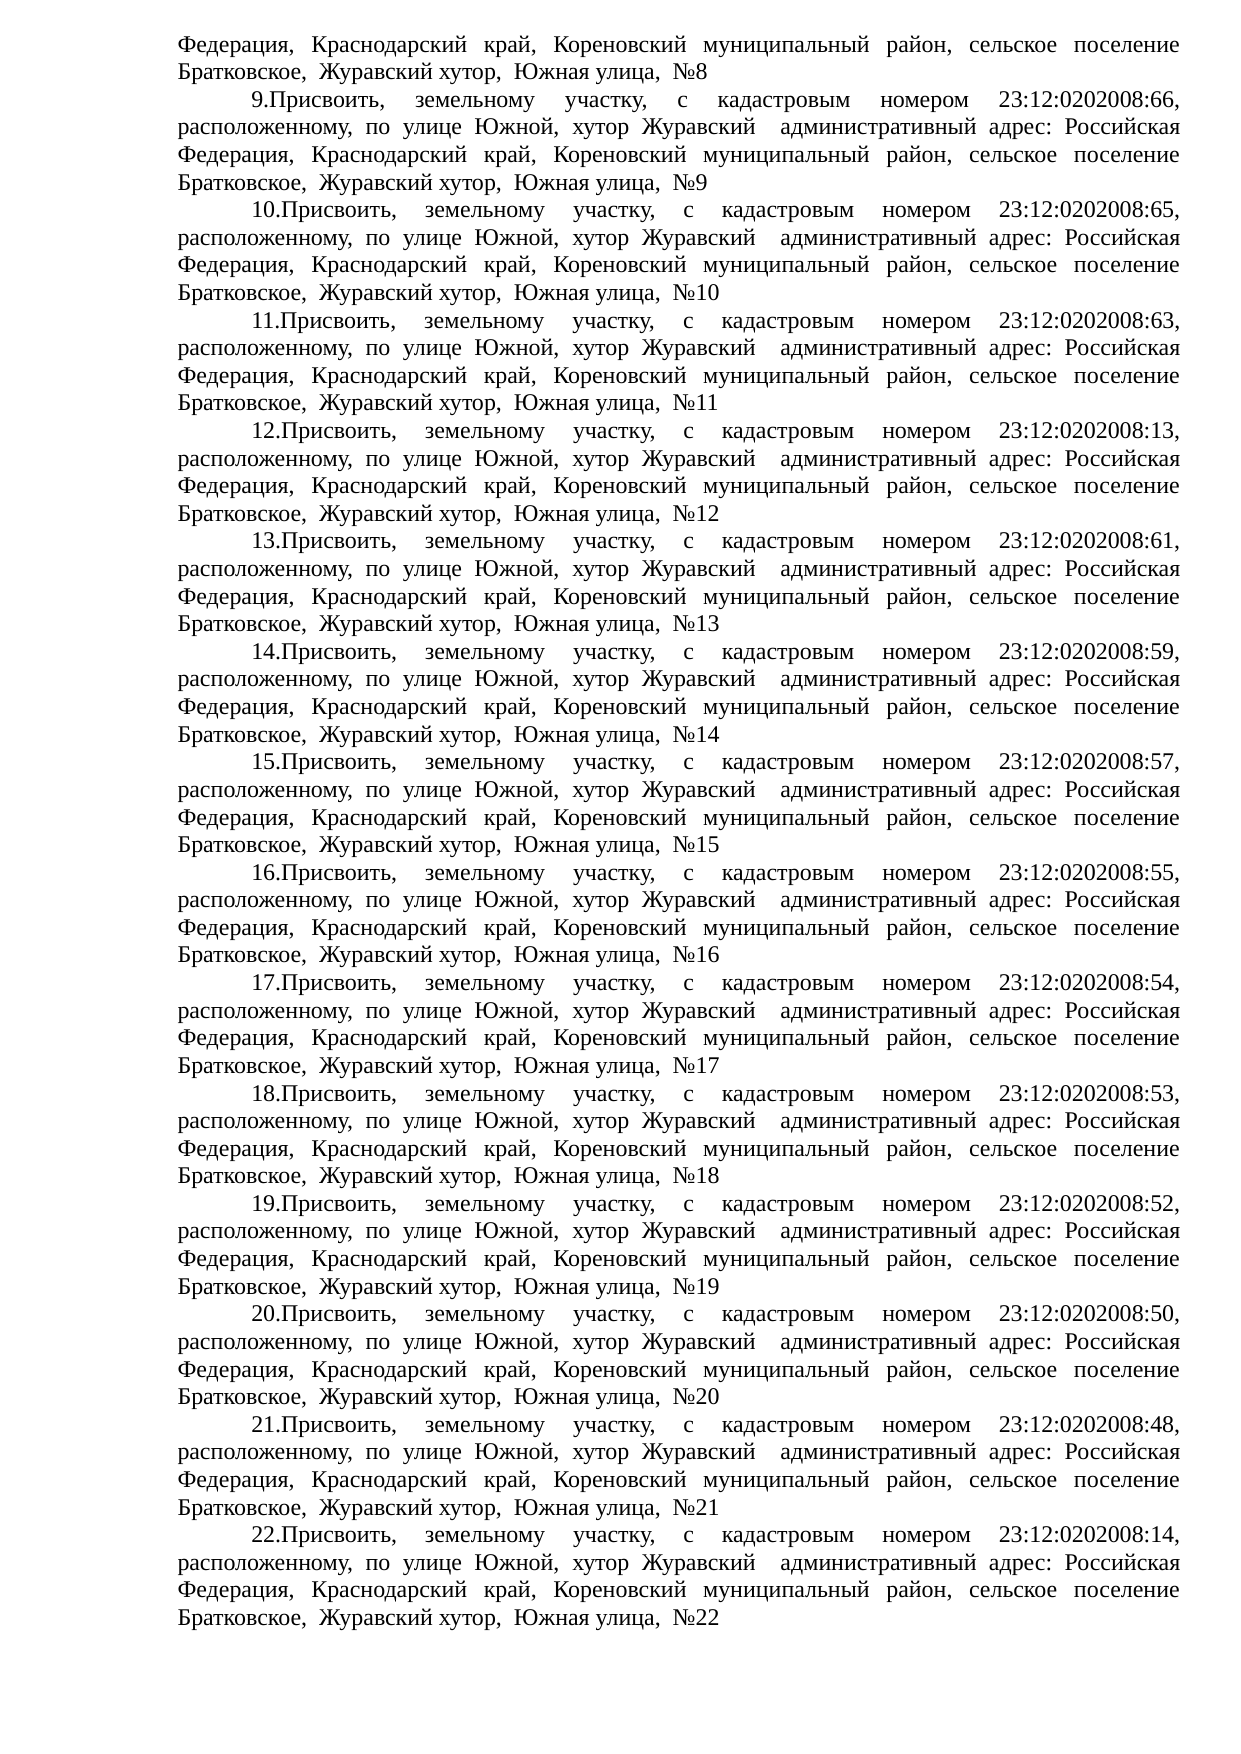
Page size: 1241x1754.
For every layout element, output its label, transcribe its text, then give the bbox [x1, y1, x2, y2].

text 14.Присвоить, земельному участку, с кадастровым номером 23:12:0202008:59, расположенному, по улице Южной, хутор Журавский административный адрес: Российская Федерация, Краснодарский край, Кореновский муниципальный район, сельское поселение Братковское, Журавский хутор, Южная улица, №14 [177, 637, 1181, 747]
text 11.Присвоить, земельному участку, с кадастровым номером 23:12:0202008:63, расположенному, по улице Южной, хутор Журавский административный адрес: Российская Федерация, Краснодарский край, Кореновский муниципальный район, сельское поселение Братковское, Журавский хутор, Южная улица, №11 [177, 306, 1181, 416]
text 12.Присвоить, земельному участку, с кадастровым номером 23:12:0202008:13, расположенному, по улице Южной, хутор Журавский административный адрес: Российская Федерация, Краснодарский край, Кореновский муниципальный район, сельское поселение Братковское, Журавский хутор, Южная улица, №12 [177, 416, 1181, 526]
text 18.Присвоить, земельному участку, с кадастровым номером 23:12:0202008:53, расположенному, по улице Южной, хутор Журавский административный адрес: Российская Федерация, Краснодарский край, Кореновский муниципальный район, сельское поселение Братковское, Журавский хутор, Южная улица, №18 [177, 1078, 1181, 1189]
text 13.Присвоить, земельному участку, с кадастровым номером 23:12:0202008:61, расположенному, по улице Южной, хутор Журавский административный адрес: Российская Федерация, Краснодарский край, Кореновский муниципальный район, сельское поселение Братковское, Журавский хутор, Южная улица, №13 [177, 526, 1181, 637]
text 19.Присвоить, земельному участку, с кадастровым номером 23:12:0202008:52, расположенному, по улице Южной, хутор Журавский административный адрес: Российская Федерация, Краснодарский край, Кореновский муниципальный район, сельское поселение Братковское, Журавский хутор, Южная улица, №19 [177, 1189, 1181, 1299]
text 17.Присвоить, земельному участку, с кадастровым номером 23:12:0202008:54, расположенному, по улице Южной, хутор Журавский административный адрес: Российская Федерация, Краснодарский край, Кореновский муниципальный район, сельское поселение Братковское, Журавский хутор, Южная улица, №17 [177, 968, 1181, 1078]
text 16.Присвоить, земельному участку, с кадастровым номером 23:12:0202008:55, расположенному, по улице Южной, хутор Журавский административный адрес: Российская Федерация, Краснодарский край, Кореновский муниципальный район, сельское поселение Братковское, Журавский хутор, Южная улица, №16 [177, 858, 1181, 968]
text 9.Присвоить, земельному участку, с кадастровым номером 23:12:0202008:66, расположенному, по улице Южной, хутор Журавский административный адрес: Российская Федерация, Краснодарский край, Кореновский муниципальный район, сельское поселение Братковское, Журавский хутор, Южная улица, №9 [177, 85, 1181, 195]
text 21.Присвоить, земельному участку, с кадастровым номером 23:12:0202008:48, расположенному, по улице Южной, хутор Журавский административный адрес: Российская Федерация, Краснодарский край, Кореновский муниципальный район, сельское поселение Братковское, Журавский хутор, Южная улица, №21 [177, 1410, 1181, 1520]
text 22.Присвоить, земельному участку, с кадастровым номером 23:12:0202008:14, расположенному, по улице Южной, хутор Журавский административный адрес: Российская Федерация, Краснодарский край, Кореновский муниципальный район, сельское поселение Братковское, Журавский хутор, Южная улица, №22 [177, 1520, 1181, 1631]
text Федерация, Краснодарский край, Кореновский муниципальный район, сельское поселение Братковское, Журавский хутор, Южная улица, №8 [177, 29, 1181, 85]
text 15.Присвоить, земельному участку, с кадастровым номером 23:12:0202008:57, расположенному, по улице Южной, хутор Журавский административный адрес: Российская Федерация, Краснодарский край, Кореновский муниципальный район, сельское поселение Братковское, Журавский хутор, Южная улица, №15 [177, 747, 1181, 858]
text 20.Присвоить, земельному участку, с кадастровым номером 23:12:0202008:50, расположенному, по улице Южной, хутор Журавский административный адрес: Российская Федерация, Краснодарский край, Кореновский муниципальный район, сельское поселение Братковское, Журавский хутор, Южная улица, №20 [177, 1299, 1181, 1410]
text 10.Присвоить, земельному участку, с кадастровым номером 23:12:0202008:65, расположенному, по улице Южной, хутор Журавский административный адрес: Российская Федерация, Краснодарский край, Кореновский муниципальный район, сельское поселение Братковское, Журавский хутор, Южная улица, №10 [177, 195, 1181, 306]
